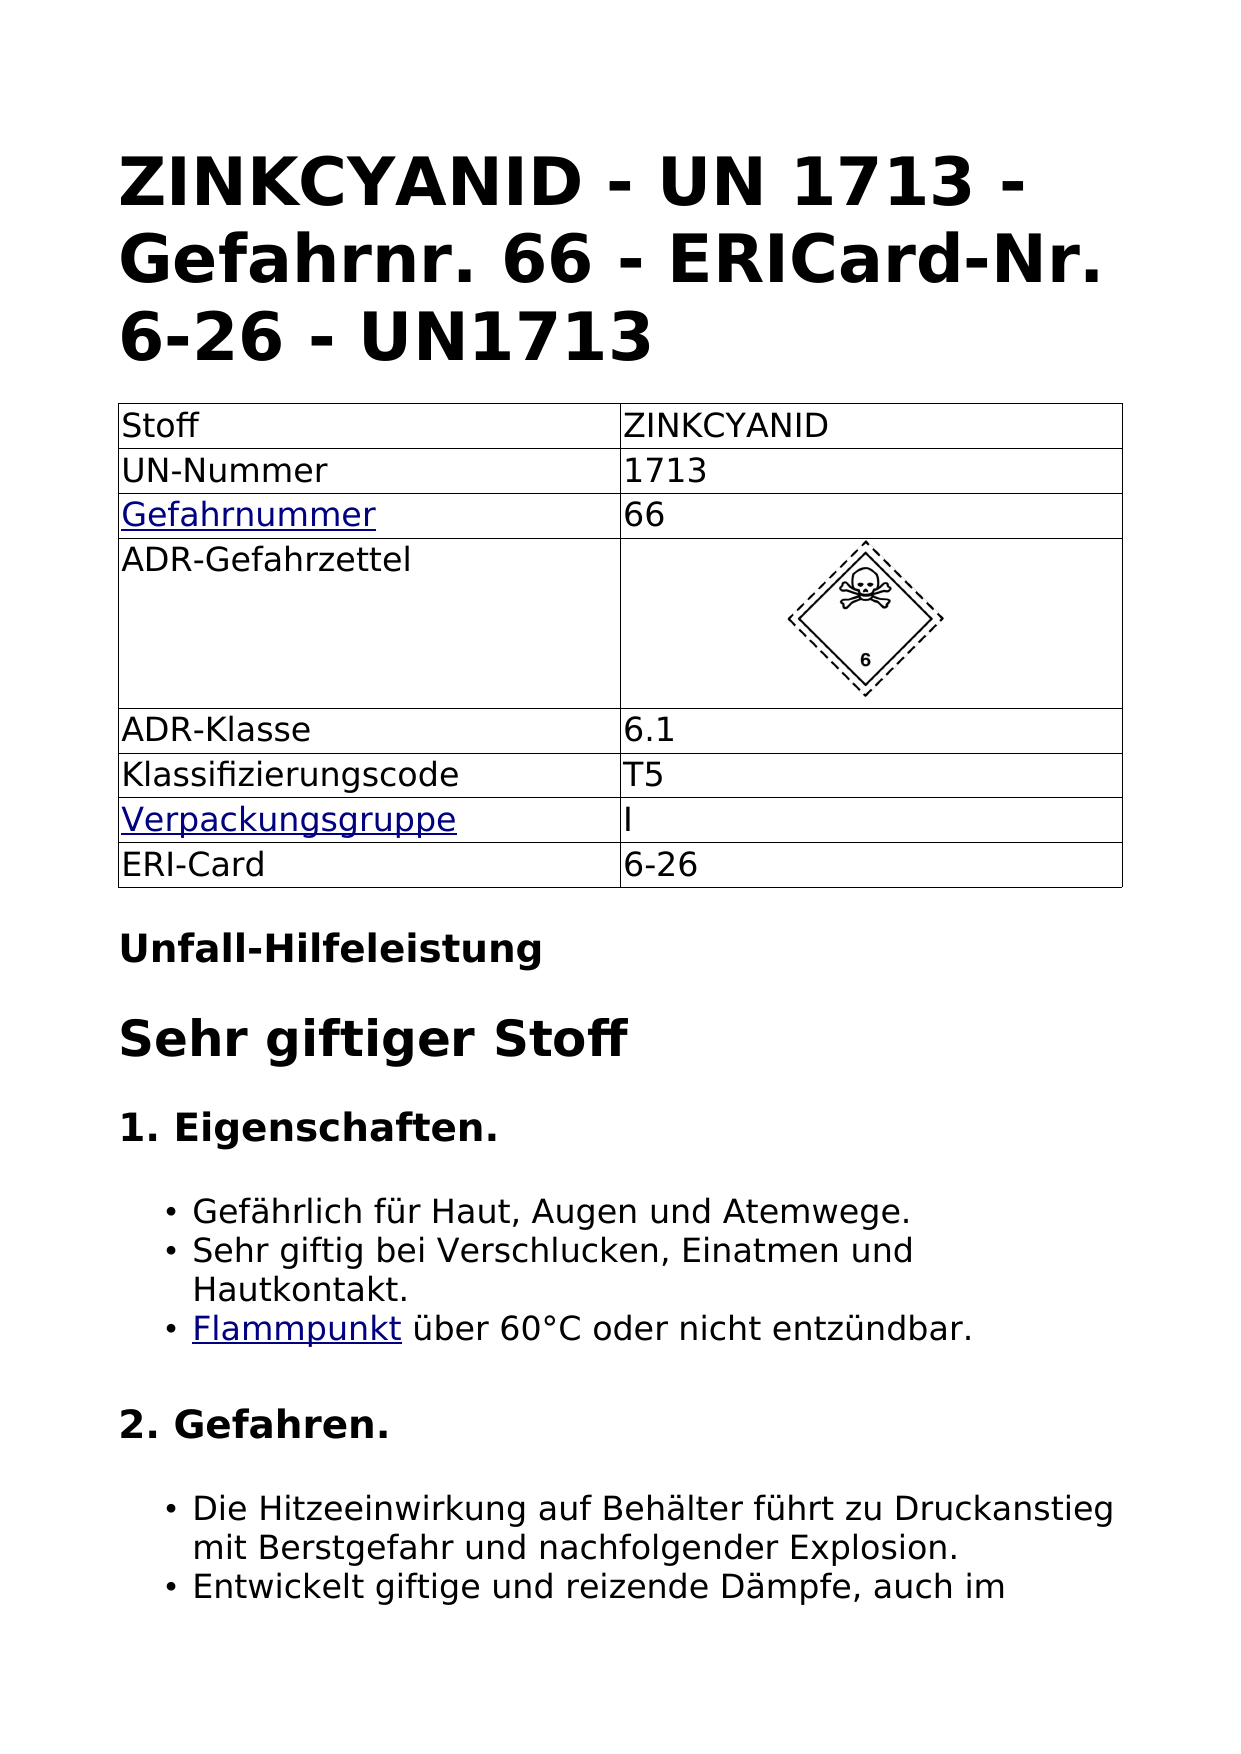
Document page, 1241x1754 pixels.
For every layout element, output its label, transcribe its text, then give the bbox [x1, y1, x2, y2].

table_header ZINKCYANID [621, 404, 1122, 448]
table_cell 6-26 [621, 843, 1122, 887]
table_cell Verpackungsgruppe [119, 798, 620, 842]
table_cell 1713 [621, 449, 1122, 493]
table_cell T5 [621, 754, 1122, 797]
table_cell I [621, 798, 1122, 842]
table_cell Klassifizierungscode [119, 754, 620, 797]
list Flammpunkt über 60°C oder nicht entzündbar. [177, 1309, 1122, 1348]
table_cell ERI-Card [119, 843, 620, 887]
list Entwickelt giftige und reizende Dämpfe, auch im [177, 1567, 1122, 1606]
table_cell 66 [621, 494, 1122, 538]
subtitle Sehr giftiger Stoff [118, 1009, 1122, 1068]
table_cell [621, 539, 1122, 708]
subtitle 1. Eigenschaften. [118, 1105, 1122, 1150]
table_header Stoff [119, 404, 620, 448]
list Die Hitzeeinwirkung auf Behälter führt zu Druckanstieg mit Berstgefahr und nachfolgender Explosion. [177, 1489, 1122, 1567]
list Sehr giftig bei Verschlucken, Einatmen und Hautkontakt. [177, 1231, 1122, 1309]
table_cell Gefahrnummer [119, 494, 620, 538]
table_cell 6.1 [621, 709, 1122, 752]
table_cell ADR-Klasse [119, 709, 620, 752]
subtitle ZINKCYANID - UN 1713 - Gefahrnr. 66 - ERICard-Nr. 6-26 - UN1713 [118, 143, 1122, 376]
picture [787, 540, 944, 697]
table_cell ADR-Gefahrzettel [119, 539, 620, 708]
subtitle 2. Gefahren. [118, 1402, 1122, 1447]
table_cell UN-Nummer [119, 449, 620, 493]
subtitle Unfall-Hilfeleistung [118, 927, 1122, 972]
list Gefährlich für Haut, Augen und Atemwege. [177, 1192, 1122, 1231]
